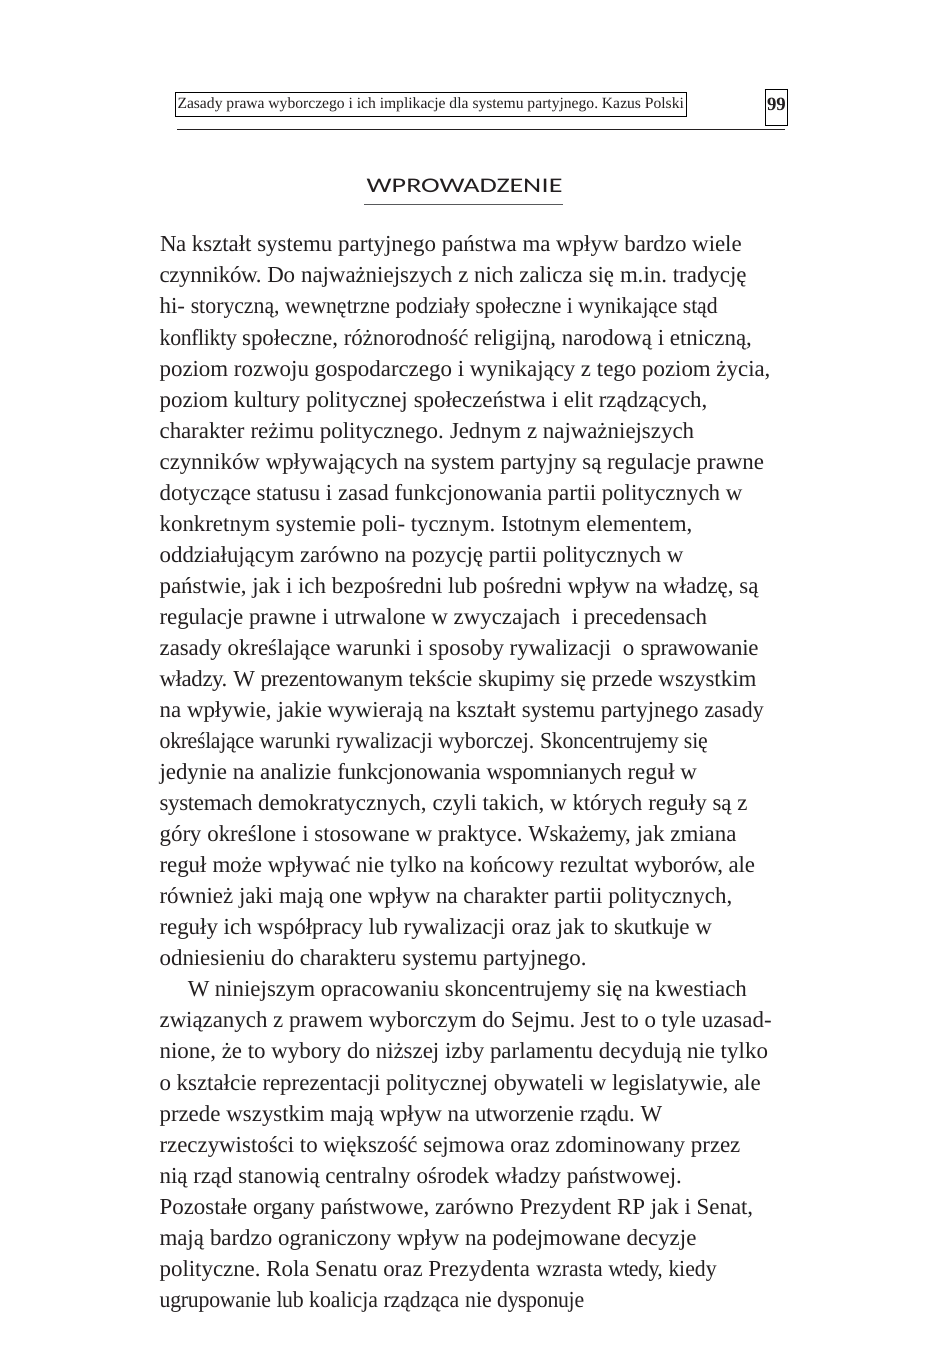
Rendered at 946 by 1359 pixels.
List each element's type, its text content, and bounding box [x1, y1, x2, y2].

text WPROWADZENIE [186, 172, 742, 198]
text W niniejszym opracowaniu skoncentrujemy się na kwestiach związanych z prawem wyborczym do Sejmu. Jest to o tyle uzasad- nione, że to wybory do niższej izby parlamentu decydują nie tylko o kształcie reprezentacji politycznej obywateli w legislatywie, ale przede wszystkim mają wpływ na utworzenie rządu. W rzeczywistości to większość sejmowa oraz zdominowany przez nią rząd stanowią centralny ośrodek władzy państwowej. Pozostałe organy państwowe, zarówno Prezydent RP jak i Senat, mają bardzo ograniczony wpływ na podejmowane decyzje polityczne. Rola Senatu oraz Prezydenta wzrasta wtedy, kiedy ugrupowanie lub koalicja rządząca nie dysponuje [159, 975, 774, 1312]
text Na kształt systemu partyjnego państwa ma wpływ bardzo wiele czynników. Do najważniejszych z nich zalicza się m.in. tradycję hi- storyczną, wewnętrzne podziały społeczne i wynikające stąd konflikty społeczne, różnorodność religijną, narodową i etniczną, poziom rozwoju gospodarczego i wynikający z tego poziom życia, poziom kultury politycznej społeczeństwa i elit rządzących, charakter reżimu politycznego. Jednym z najważniejszych czynników wpływających na system partyjny są regulacje prawne dotyczące statusu i zasad funkcjonowania partii politycznych w konkretnym systemie poli- tycznym. Istotnym elementem, oddziałującym zarówno na pozycję partii politycznych w państwie, jak i ich bezpośredni lub pośredni wpływ na władzę, są regulacje prawne i utrwalone w zwyczajach i precedensach zasady określające warunki i sposoby rywalizacji o sprawowanie władzy. W prezentowanym tekście skupimy się przede wszystkim na wpływie, jakie wywierają na kształt systemu partyjnego zasady określające warunki rywalizacji wyborczej. Skoncentrujemy się jedynie na analizie funkcjonowania wspomnianych reguł w systemach demokratycznych, czyli takich, w których reguły są z góry określone i stosowane w praktyce. Wskażemy, jak zmiana reguł może wpływać nie tylko na końcowy rezultat wyborów, ale również jaki mają one wpływ na charakter partii politycznych, reguły ich współpracy lub rywalizacji oraz jak to skutkuje w odniesieniu do charakteru systemu partyjnego. [159, 230, 774, 971]
